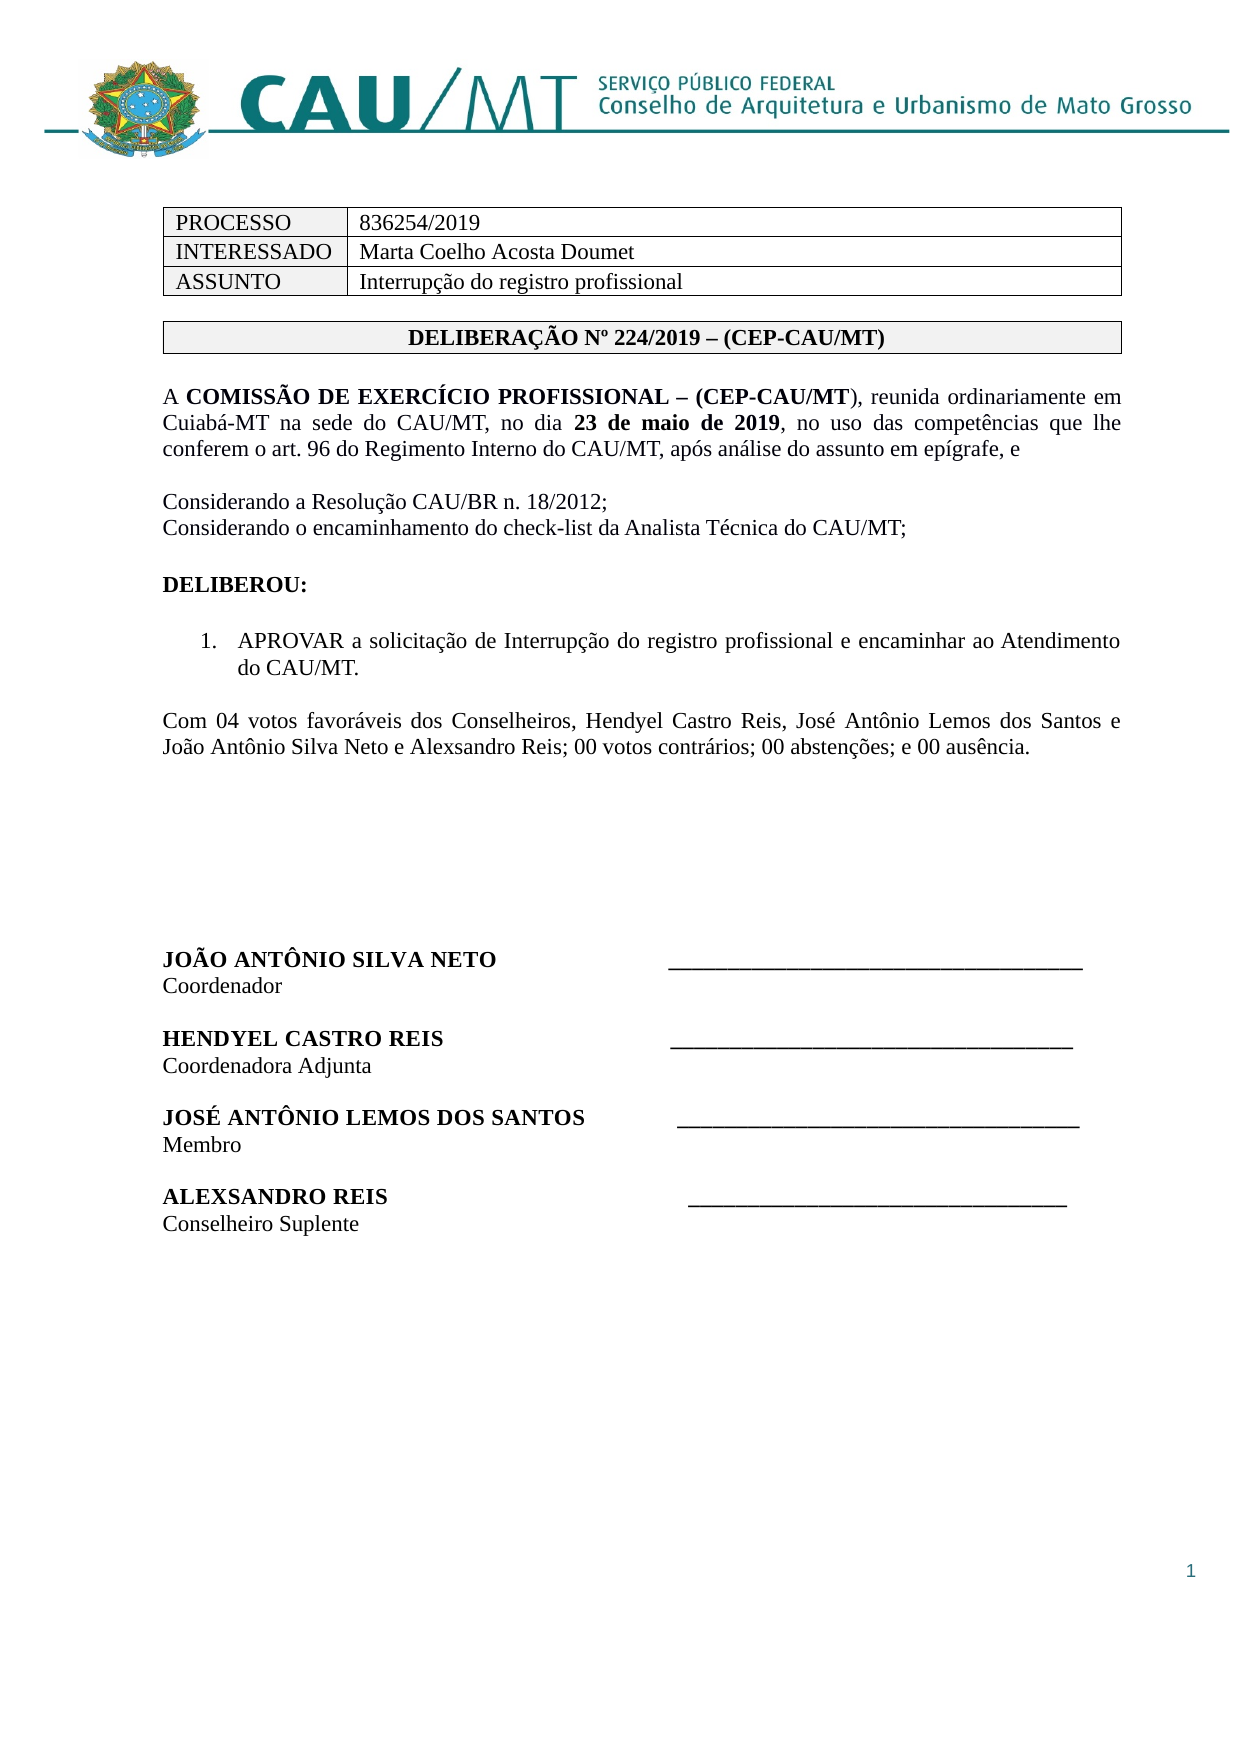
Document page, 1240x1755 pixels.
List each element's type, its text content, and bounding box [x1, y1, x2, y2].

text Coordenadora Adjunta [162, 1052, 1122, 1078]
table_header PROCESSO [164, 208, 347, 236]
text Considerando o encaminhamento do check-list da Analista Técnica do CAU/MT; [162, 514, 1122, 541]
table_cell ASSUNTO [164, 267, 347, 295]
text Coordenador [162, 973, 1122, 999]
text JOSÉ ANTÔNIO LEMOS DOS SANTOS __________________________________ [162, 1104, 1122, 1131]
text Considerando a Resolução CAU/BR n. 18/2012; [162, 488, 1122, 514]
text Membro [162, 1131, 1122, 1157]
text Com 04 votos favoráveis dos Conselheiros, Hendyel Castro Reis, José Antônio Lemos dos Santos e João Antônio Silva Neto e Alexsandro Reis; 00 votos contrários; 00 abstenções; e 00 ausência. [162, 707, 1122, 759]
table_cell INTERESSADO [164, 237, 347, 266]
text DELIBEROU: [162, 571, 1122, 597]
text Conselheiro Suplente [162, 1210, 1122, 1236]
text A COMISSÃO DE EXERCÍCIO PROFISSIONAL – (CEP-CAU/MT), reunida ordinariamente em Cuiabá-MT na sede do CAU/MT, no dia 23 de maio de 2019, no uso das competências que lhe conferem o art. 96 do Regimento Interno do CAU/MT, após análise do assunto em epígrafe, e [162, 383, 1122, 462]
table_cell Marta Coelho Acosta Doumet [348, 237, 1121, 266]
text HENDYEL CASTRO REIS __________________________________ [162, 1025, 1122, 1052]
table_header 836254/2019 [348, 208, 1121, 236]
text ALEXSANDRO REIS ________________________________ [162, 1183, 1122, 1210]
table_cell Interrupção do registro profissional [348, 267, 1121, 295]
text DELIBERAÇÃO Nº 224/2019 – (CEP-CAU/MT) [164, 322, 1121, 353]
list APROVAR a solicitação de Interrupção do registro profissional e encaminhar ao Atendimento do CAU/MT. [200, 628, 1122, 680]
text JOÃO ANTÔNIO SILVA NETO ___________________________________ [162, 946, 1122, 973]
